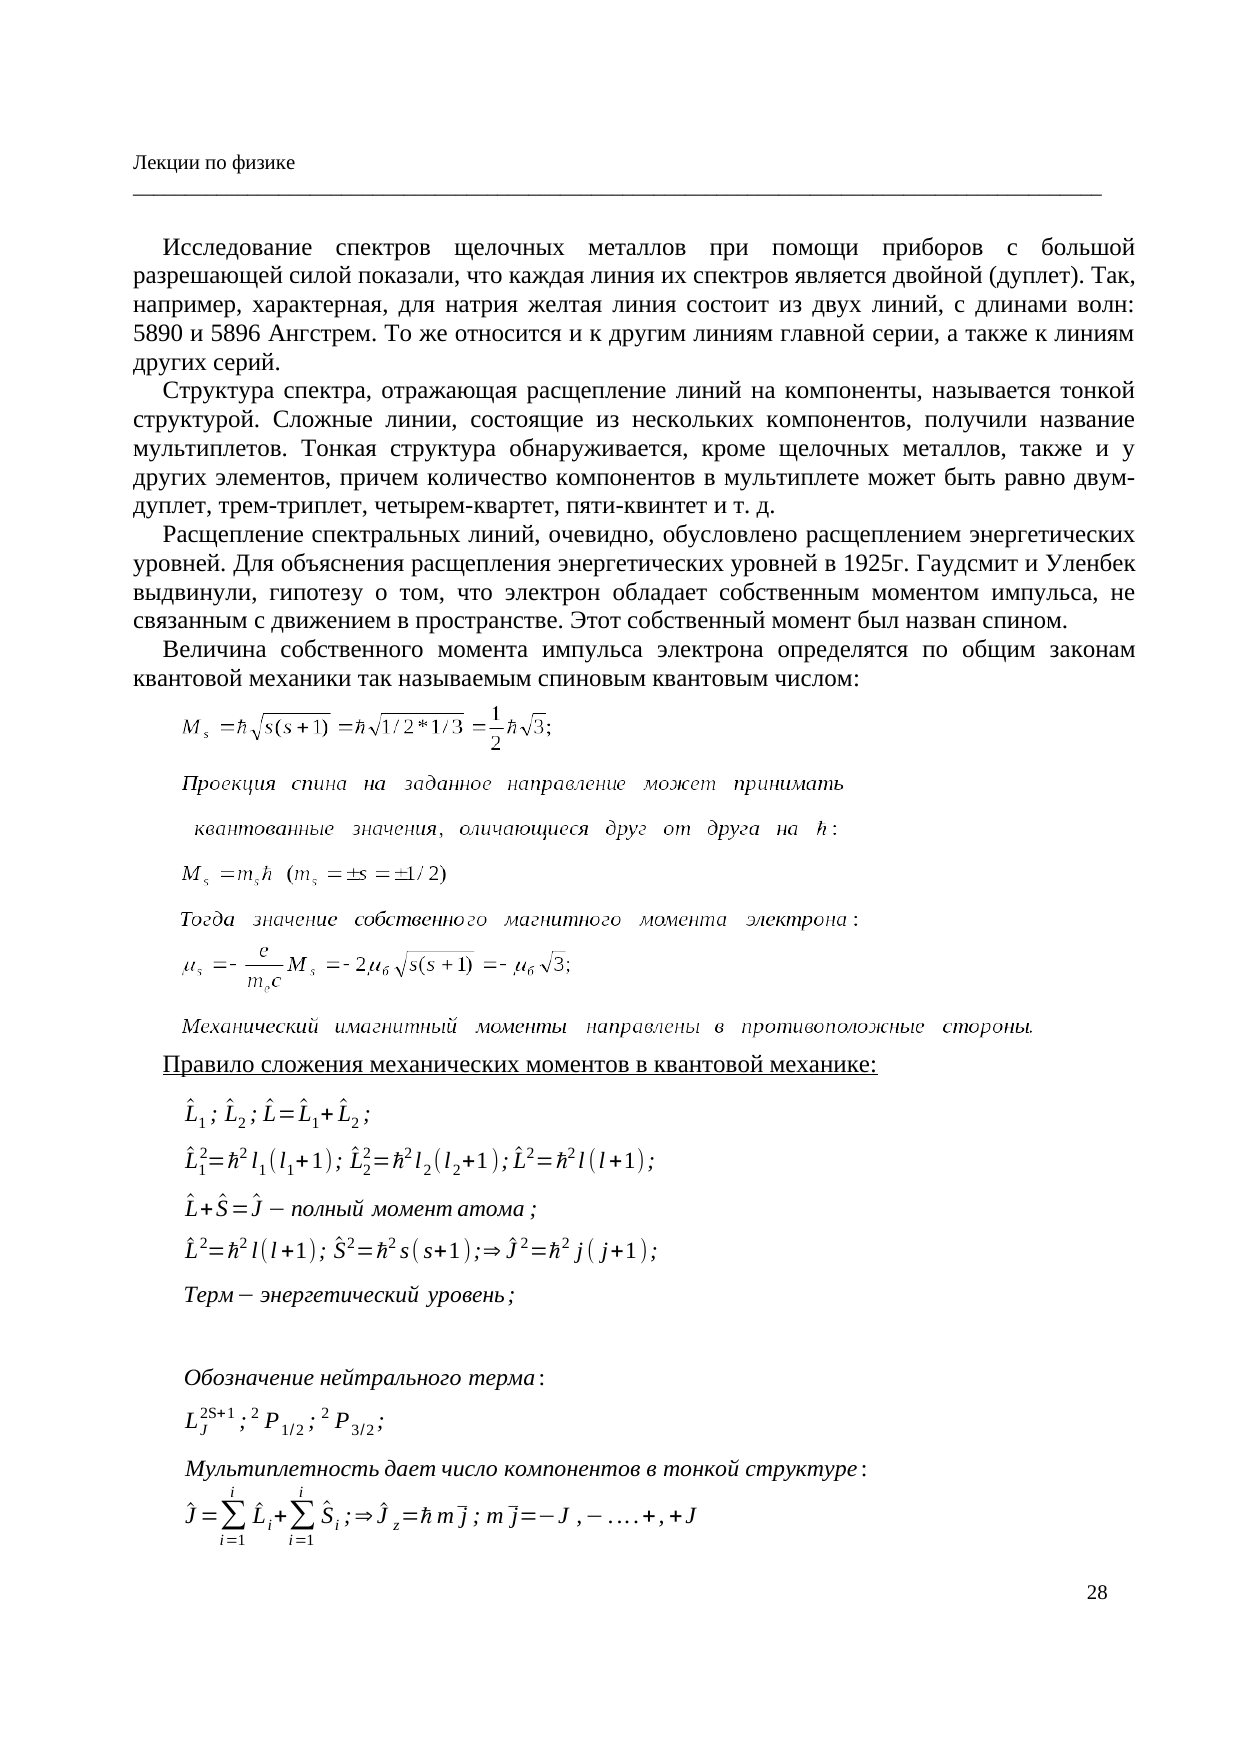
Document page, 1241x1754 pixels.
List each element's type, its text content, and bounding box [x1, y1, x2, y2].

text Структура спектра, отражающая расщепление линий на компоненты, называется тонкой структурой. Сложные линии, состоящие из нескольких компонентов, получили название мультиплетов. Тонкая структура обнаруживается, кроме щелочных металлов, также и у других элементов, причем количество компонентов в мультиплете может быть равно двум-дуплет, трем-триплет, четырем-квартет, пяти-квинтет и т. д. [133, 375, 1136, 519]
text Правило сложения механических моментов в квантовой механике: [133, 1049, 1136, 1077]
text Исследование спектров щелочных металлов при помощи приборов с большой разрешающей силой показали, что каждая линия их спектров является двойной (дуплет). Так, например, характерная, для натрия желтая линия состоит из двух линий, с длинами волн: 5890 и 5896 Ангстрем. То же относится и к другим линиям главной серии, а также к линиям других серий. [133, 232, 1136, 375]
text Расщепление спектральных линий, очевидно, обусловлено расщеплением энергетических уровней. Для объяснения расщепления энергетических уровней в 1925г. Гаудсмит и Уленбек выдвинули, гипотезу о том, что электрон обладает собственным моментом импульса, не связанным с движением в пространстве. Этот собственный момент был назван спином. [133, 519, 1136, 634]
text Величина собственного момента импульса электрона определятся по общим законам квантовой механики так называемым спиновым квантовым числом: [133, 634, 1136, 692]
